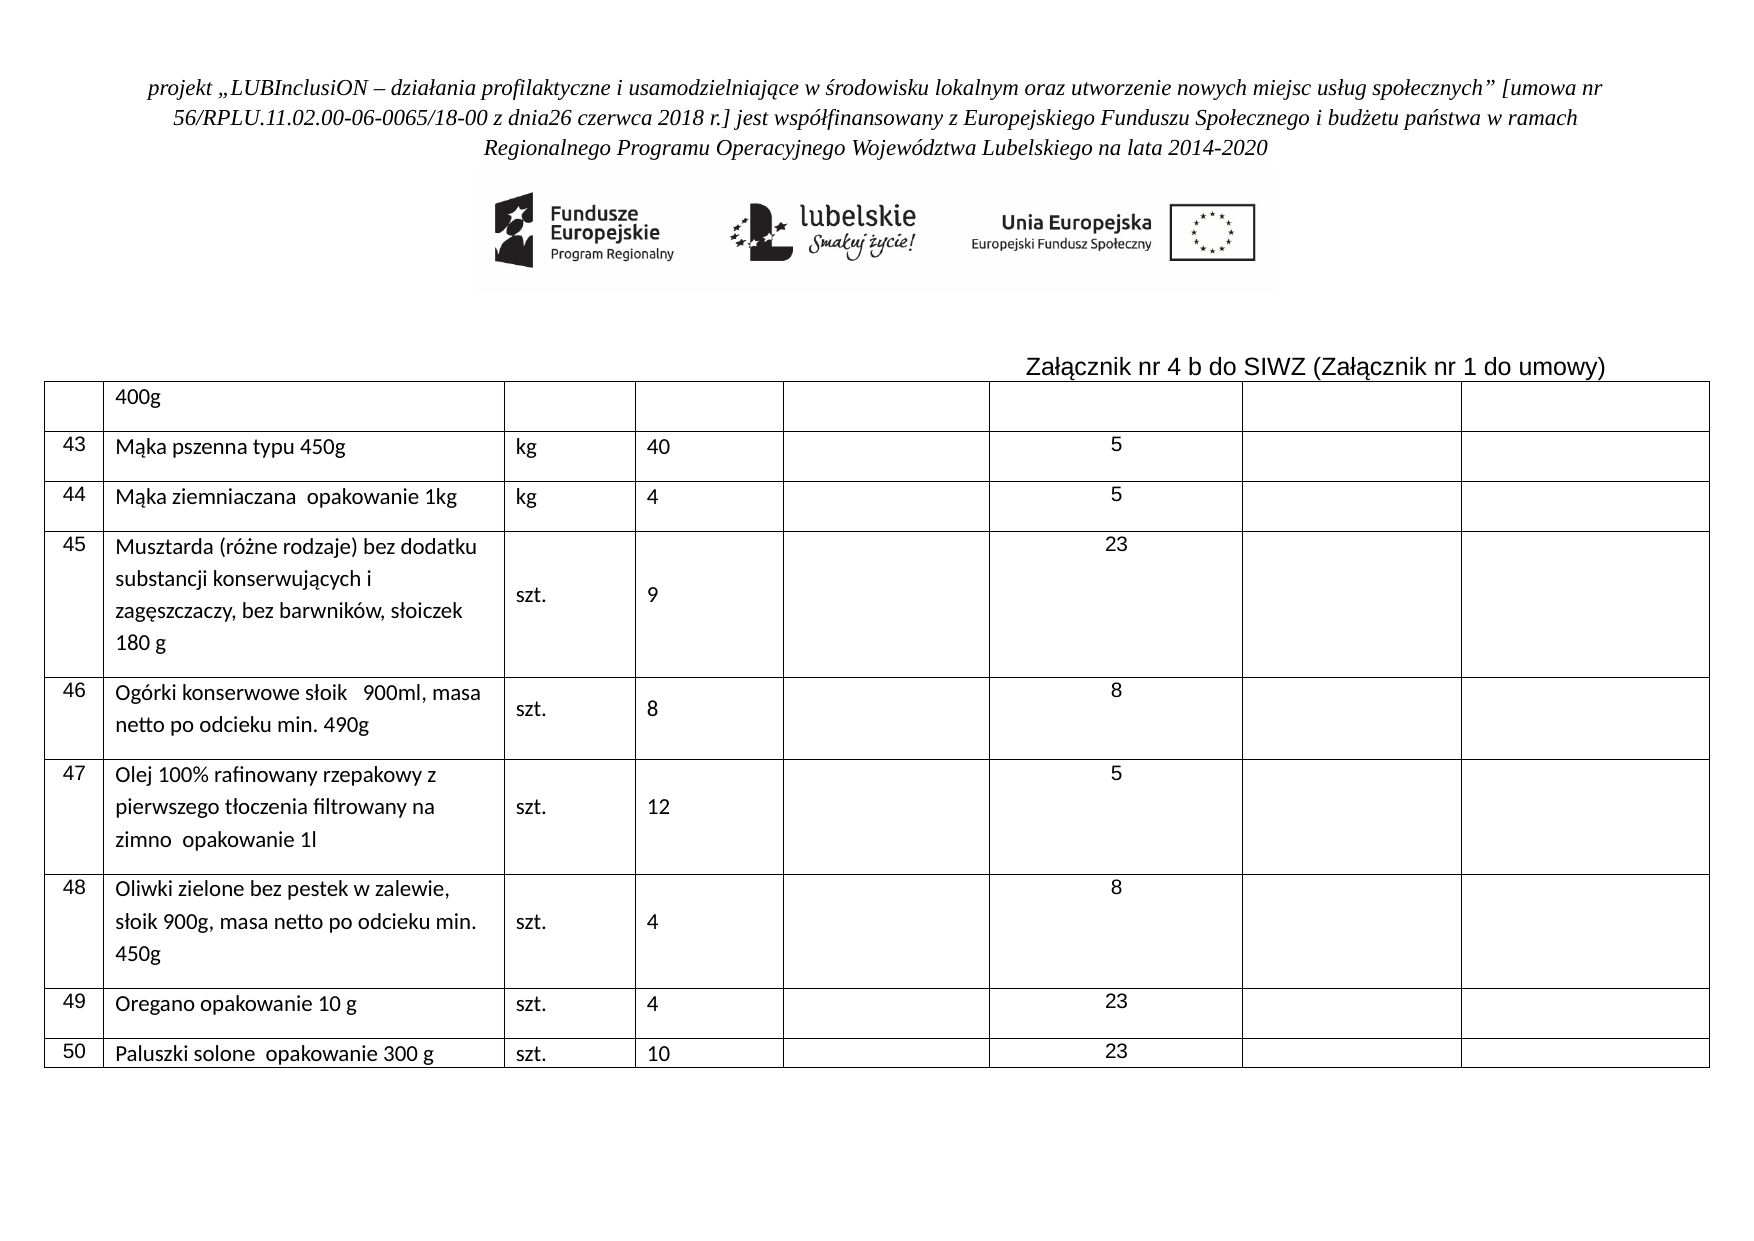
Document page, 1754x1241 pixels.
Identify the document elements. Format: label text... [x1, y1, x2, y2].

table_cell [1462, 875, 1709, 988]
table_cell [1462, 1039, 1709, 1067]
table_cell [784, 532, 989, 677]
table_cell [784, 760, 989, 873]
table_cell Mąka pszenna typu 450g [104, 432, 504, 481]
table_cell [784, 1039, 989, 1067]
table_cell [990, 382, 1242, 431]
table_cell szt. [505, 875, 635, 988]
table_cell 23 [990, 989, 1242, 1038]
table_cell Paluszki solone opakowanie 300 g [104, 1039, 504, 1067]
table_cell [784, 875, 989, 988]
table_cell 4 [636, 482, 783, 531]
table_cell szt. [505, 532, 635, 677]
table_cell Mąka ziemniaczana opakowanie 1kg [104, 482, 504, 531]
table_cell [1243, 382, 1461, 431]
table_cell Oliwki zielone bez pestek w zalewie, słoik 900g, masa netto po odcieku min. 450g [104, 875, 504, 988]
table_cell 23 [990, 532, 1242, 677]
table_cell [1243, 678, 1461, 759]
table_cell 46 [45, 678, 103, 759]
table_cell 50 [45, 1039, 103, 1067]
table_cell Musztarda (różne rodzaje) bez dodatku substancji konserwujących i zagęszczaczy, bez barwników, słoiczek 180 g [104, 532, 504, 677]
table_cell [784, 678, 989, 759]
table_cell 45 [45, 532, 103, 677]
table_cell [1462, 989, 1709, 1038]
picture [474, 164, 1275, 294]
table_cell [1243, 760, 1461, 873]
table_cell [1462, 532, 1709, 677]
table_cell 49 [45, 989, 103, 1038]
table_cell kg [505, 482, 635, 531]
table_cell szt. [505, 760, 635, 873]
table_cell 40 [636, 432, 783, 481]
table_cell Oregano opakowanie 10 g [104, 989, 504, 1038]
table_cell 4 [636, 875, 783, 988]
table_cell [784, 432, 989, 481]
table_cell [505, 382, 635, 431]
table_cell 12 [636, 760, 783, 873]
table_cell Olej 100% rafinowany rzepakowy z pierwszego tłoczenia filtrowany na zimno opakowanie 1l [104, 760, 504, 873]
table_cell 5 [990, 432, 1242, 481]
table_cell [1462, 678, 1709, 759]
table_cell 5 [990, 482, 1242, 531]
table_cell [1462, 382, 1709, 431]
table_cell Ogórki konserwowe słoik 900ml, masa netto po odcieku min. 490g [104, 678, 504, 759]
table_cell 8 [990, 875, 1242, 988]
table_cell 47 [45, 760, 103, 873]
table_cell [1243, 875, 1461, 988]
table_cell 8 [636, 678, 783, 759]
table_cell [1462, 432, 1709, 481]
table_cell [45, 382, 103, 431]
table_cell 43 [45, 432, 103, 481]
table_cell [1462, 482, 1709, 531]
table_cell szt. [505, 678, 635, 759]
table_cell [784, 382, 989, 431]
table_cell kg [505, 432, 635, 481]
table_cell [1243, 482, 1461, 531]
table_cell 44 [45, 482, 103, 531]
table_cell [1243, 989, 1461, 1038]
table_cell szt. [505, 1039, 635, 1067]
table_cell szt. [505, 989, 635, 1038]
table_cell 23 [990, 1039, 1242, 1067]
table_cell 400g [104, 382, 504, 431]
table_cell 8 [990, 678, 1242, 759]
table_cell 10 [636, 1039, 783, 1067]
table_cell [636, 382, 783, 431]
table_cell 4 [636, 989, 783, 1038]
table_cell [1243, 1039, 1461, 1067]
table_cell [1462, 760, 1709, 873]
table_cell [1243, 432, 1461, 481]
table_cell 48 [45, 875, 103, 988]
table_cell 5 [990, 760, 1242, 873]
table_cell [1243, 532, 1461, 677]
table_cell [784, 482, 989, 531]
table_cell 9 [636, 532, 783, 677]
table_cell [784, 989, 989, 1038]
